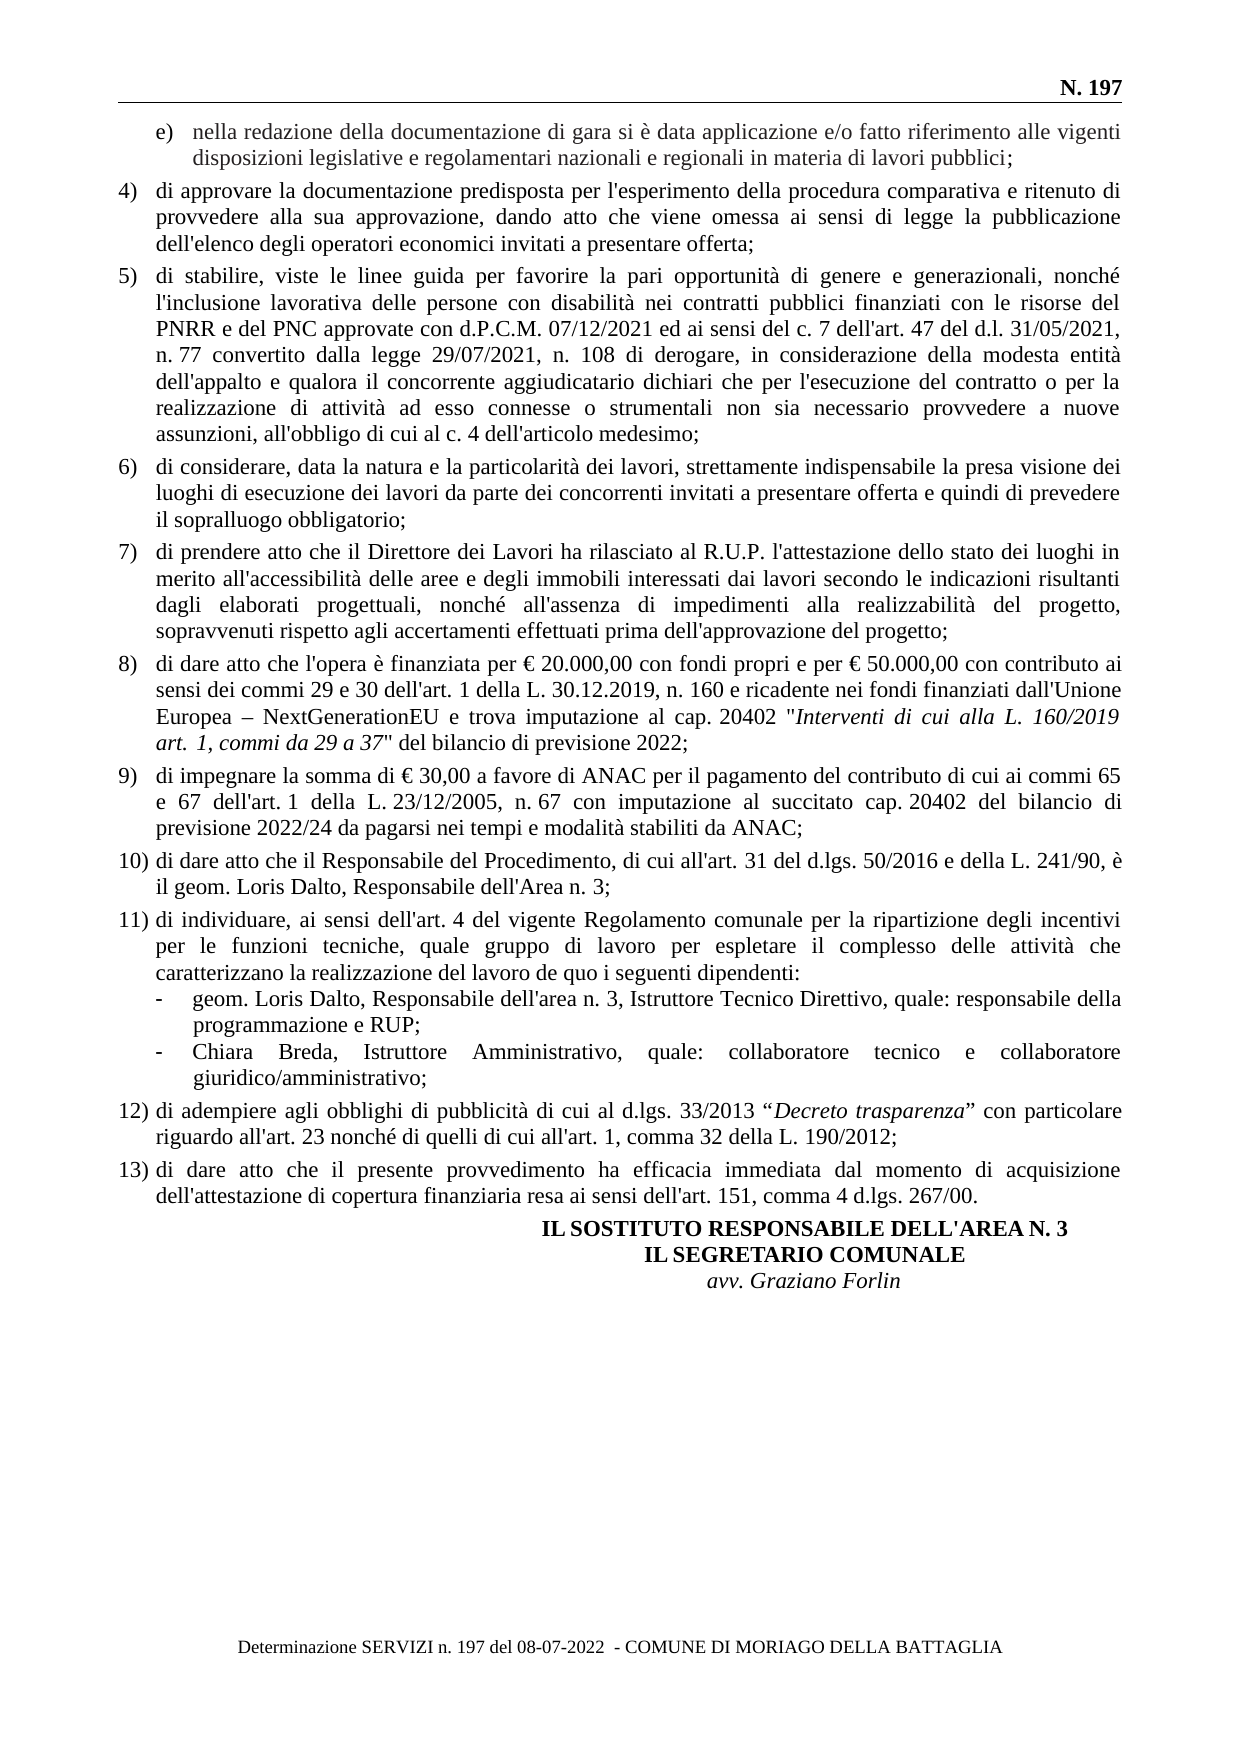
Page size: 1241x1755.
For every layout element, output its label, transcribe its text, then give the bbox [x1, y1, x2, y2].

text IL SOSTITUTO RESPONSABILE DELL'AREA N. 3 [487, 1215, 1122, 1241]
list di individuare, ai sensi dell'art. 4 del vigente Regolamento comunale per la ripartizione degli incentivi per le funzioni tecniche, quale gruppo di lavoro per espletare il complesso delle attività che caratterizzano la realizzazione del lavoro de quo i seguenti dipendenti: [118, 906, 1122, 985]
list Chiara Breda, Istruttore Amministrativo, quale: collaboratore tecnico e collaboratore giuridico/amministrativo; [155, 1038, 1122, 1091]
list di impegnare la somma di € 30,00 a favore di ANAC per il pagamento del contributo di cui ai commi 65 e 67 dell'art. 1 della L. 23/12/2005, n. 67 con imputazione al succitato cap. 20402 del bilancio di previsione 2022/24 da pagarsi nei tempi e modalità stabiliti da ANAC; [118, 762, 1122, 841]
list di dare atto che il Responsabile del Procedimento, di cui all'art. 31 del d.lgs. 50/2016 e della L. 241/90, è il geom. Loris Dalto, Responsabile dell'Area n. 3; [118, 847, 1122, 900]
text IL SEGRETARIO COMUNALE [487, 1241, 1122, 1267]
list di adempiere agli obblighi di pubblicità di cui al d.lgs. 33/2013 “Decreto trasparenza” con particolare riguardo all'art. 23 nonché di quelli di cui all'art. 1, comma 32 della L. 190/2012; [118, 1097, 1122, 1149]
list di prendere atto che il Direttore dei Lavori ha rilasciato al R.U.P. l'attestazione dello stato dei luoghi in merito all'accessibilità delle aree e degli immobili interessati dai lavori secondo le indicazioni risultanti dagli elaborati progettuali, nonché all'assenza di impedimenti alla realizzabilità del progetto, sopravvenuti rispetto agli accertamenti effettuati prima dell'approvazione del progetto; [118, 538, 1122, 644]
list di dare atto che il presente provvedimento ha efficacia immediata dal momento di acquisizione dell'attestazione di copertura finanziaria resa ai sensi dell'art. 151, comma 4 d.lgs. 267/00. [118, 1156, 1122, 1208]
list di stabilire, viste le linee guida per favorire la pari opportunità di genere e generazionali, nonché l'inclusione lavorativa delle persone con disabilità nei contratti pubblici finanziati con le risorse del PNRR e del PNC approvate con d.P.C.M. 07/12/2021 ed ai sensi del c. 7 dell'art. 47 del d.l. 31/05/2021, n. 77 convertito dalla legge 29/07/2021, n. 108 di derogare, in considerazione della modesta entità dell'appalto e qualora il concorrente aggiudicatario dichiari che per l'esecuzione del contratto o per la realizzazione di attività ad esso connesse o strumentali non sia necessario provvedere a nuove assunzioni, all'obbligo di cui al c. 4 dell'articolo medesimo; [118, 262, 1122, 447]
list di considerare, data la natura e la particolarità dei lavori, strettamente indispensabile la presa visione dei luoghi di esecuzione dei lavori da parte dei concorrenti invitati a presentare offerta e quindi di prevedere il sopralluogo obbligatorio; [118, 453, 1122, 532]
list nella redazione della documentazione di gara si è data applicazione e/o fatto riferimento alle vigenti disposizioni legislative e regolamentari nazionali e regionali in materia di lavori pubblici; [155, 118, 1122, 171]
text avv. Graziano Forlin [487, 1267, 1122, 1294]
list di dare atto che l'opera è finanziata per € 20.000,00 con fondi propri e per € 50.000,00 con contributo ai sensi dei commi 29 e 30 dell'art. 1 della L. 30.12.2019, n. 160 e ricadente nei fondi finanziati dall'Unione Europea – NextGenerationEU e trova imputazione al cap. 20402 "Interventi di cui alla L. 160/2019 art. 1, commi da 29 a 37" del bilancio di previsione 2022; [118, 650, 1122, 756]
list geom. Loris Dalto, Responsabile dell'area n. 3, Istruttore Tecnico Direttivo, quale: responsabile della programmazione e RUP; [155, 985, 1122, 1038]
list di approvare la documentazione predisposta per l'esperimento della procedura comparativa e ritenuto di provvedere alla sua approvazione, dando atto che viene omessa ai sensi di legge la pubblicazione dell'elenco degli operatori economici invitati a presentare offerta; [118, 177, 1122, 256]
